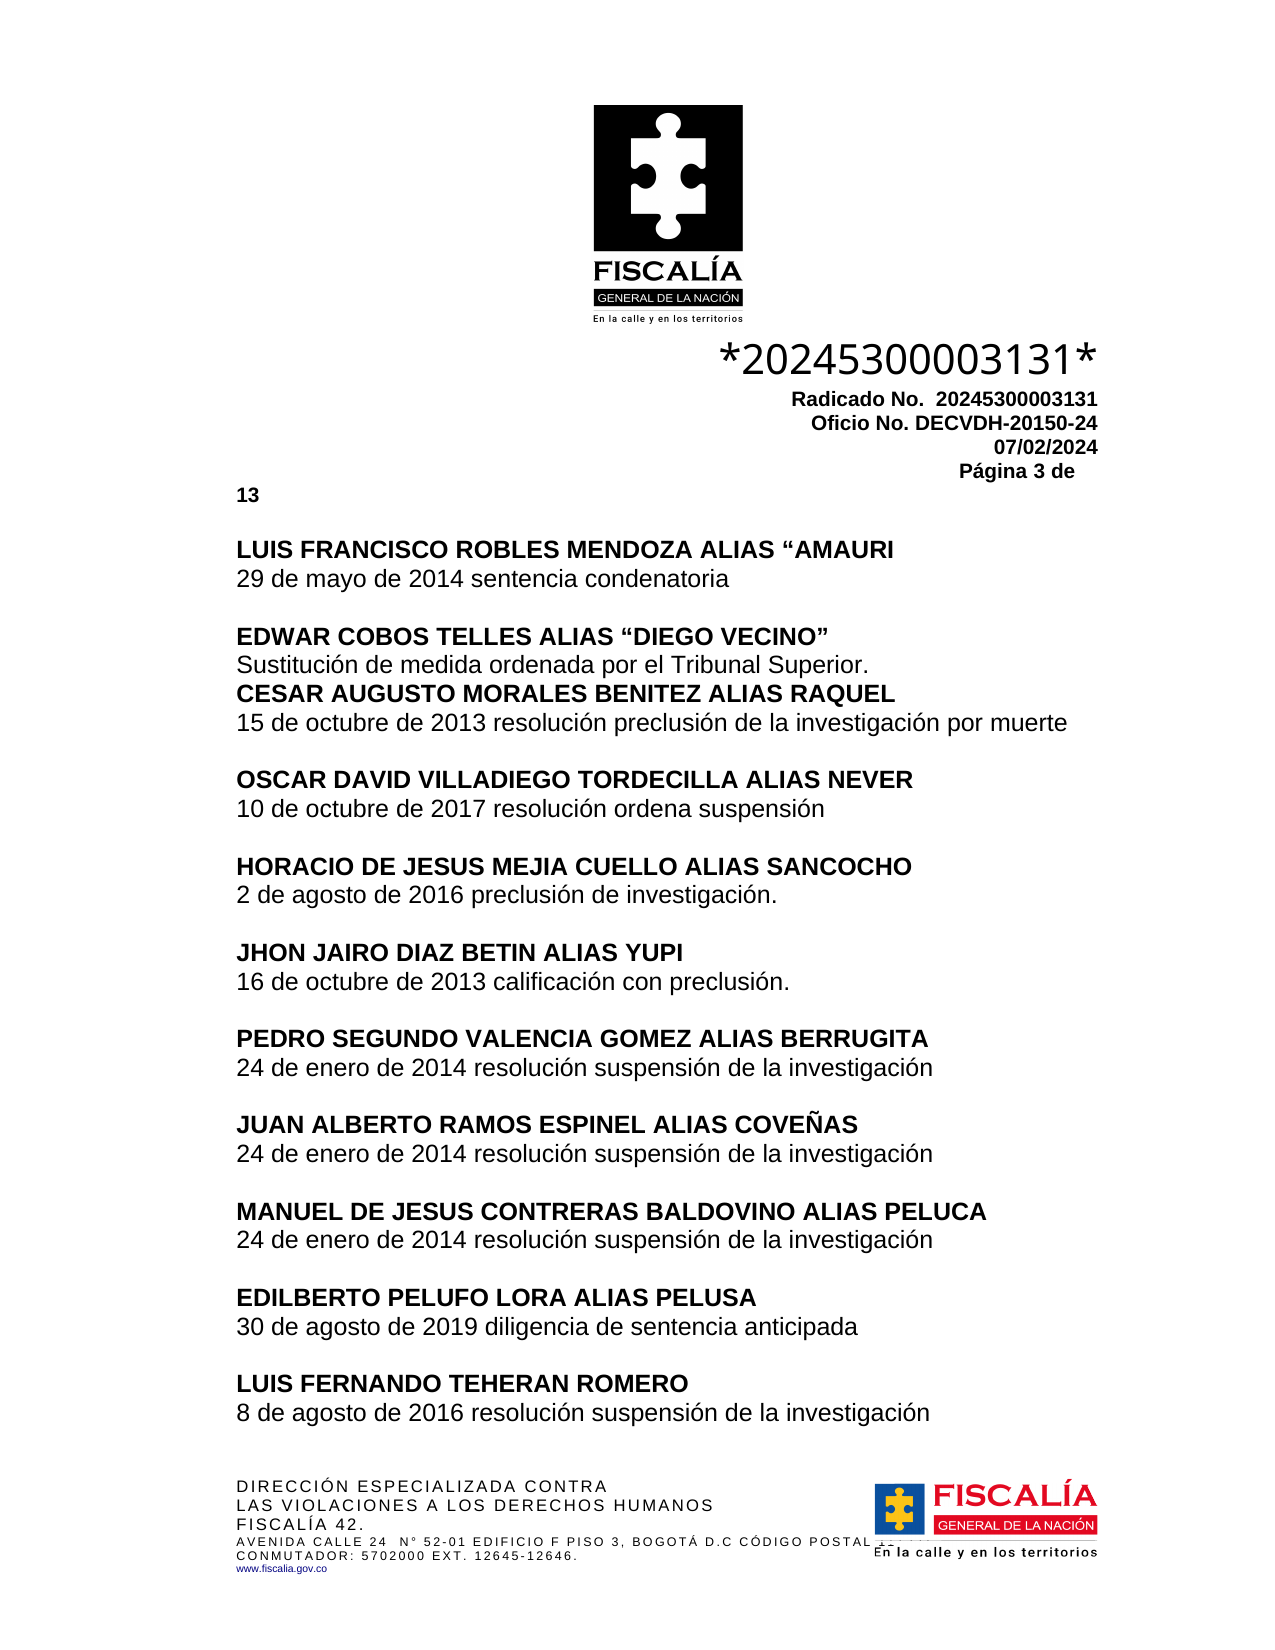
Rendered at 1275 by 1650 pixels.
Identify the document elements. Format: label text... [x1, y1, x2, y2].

text EDILBERTO PELUFO LORA ALIAS PELUSA [236, 1283, 1093, 1311]
text 15 de octubre de 2013 resolución preclusión de la investigación por muerte [236, 708, 1093, 736]
text 8 de agosto de 2016 resolución suspensión de la investigación [236, 1398, 1093, 1426]
text 16 de octubre de 2013 calificación con preclusión. [236, 966, 1093, 995]
text 29 de mayo de 2014 sentencia condenatoria [236, 564, 1093, 593]
text LUIS FRANCISCO ROBLES MENDOZA ALIAS “AMAURI [236, 535, 1093, 564]
text PEDRO SEGUNDO VALENCIA GOMEZ ALIAS BERRUGITA [236, 1024, 1093, 1053]
text JUAN ALBERTO RAMOS ESPINEL ALIAS COVEÑAS [236, 1110, 1093, 1139]
text Sustitución de medida ordenada por el Tribunal Superior. [236, 650, 1093, 679]
text EDWAR COBOS TELLES ALIAS “DIEGO VECINO” [236, 621, 1093, 650]
text 24 de enero de 2014 resolución suspensión de la investigación [236, 1053, 1093, 1081]
text 24 de enero de 2014 resolución suspensión de la investigación [236, 1225, 1093, 1254]
text CESAR AUGUSTO MORALES BENITEZ ALIAS RAQUEL [236, 679, 1093, 708]
text HORACIO DE JESUS MEJIA CUELLO ALIAS SANCOCHO [236, 851, 1093, 880]
text 10 de octubre de 2017 resolución ordena suspensión [236, 794, 1093, 823]
text 24 de enero de 2014 resolución suspensión de la investigación [236, 1139, 1093, 1168]
text JHON JAIRO DIAZ BETIN ALIAS YUPI [236, 938, 1093, 966]
text LUIS FERNANDO TEHERAN ROMERO [236, 1369, 1093, 1398]
text 2 de agosto de 2016 preclusión de investigación. [236, 880, 1093, 909]
text OSCAR DAVID VILLADIEGO TORDECILLA ALIAS NEVER [236, 765, 1093, 794]
text MANUEL DE JESUS CONTRERAS BALDOVINO ALIAS PELUCA [236, 1196, 1093, 1225]
text 30 de agosto de 2019 diligencia de sentencia anticipada [236, 1311, 1093, 1340]
